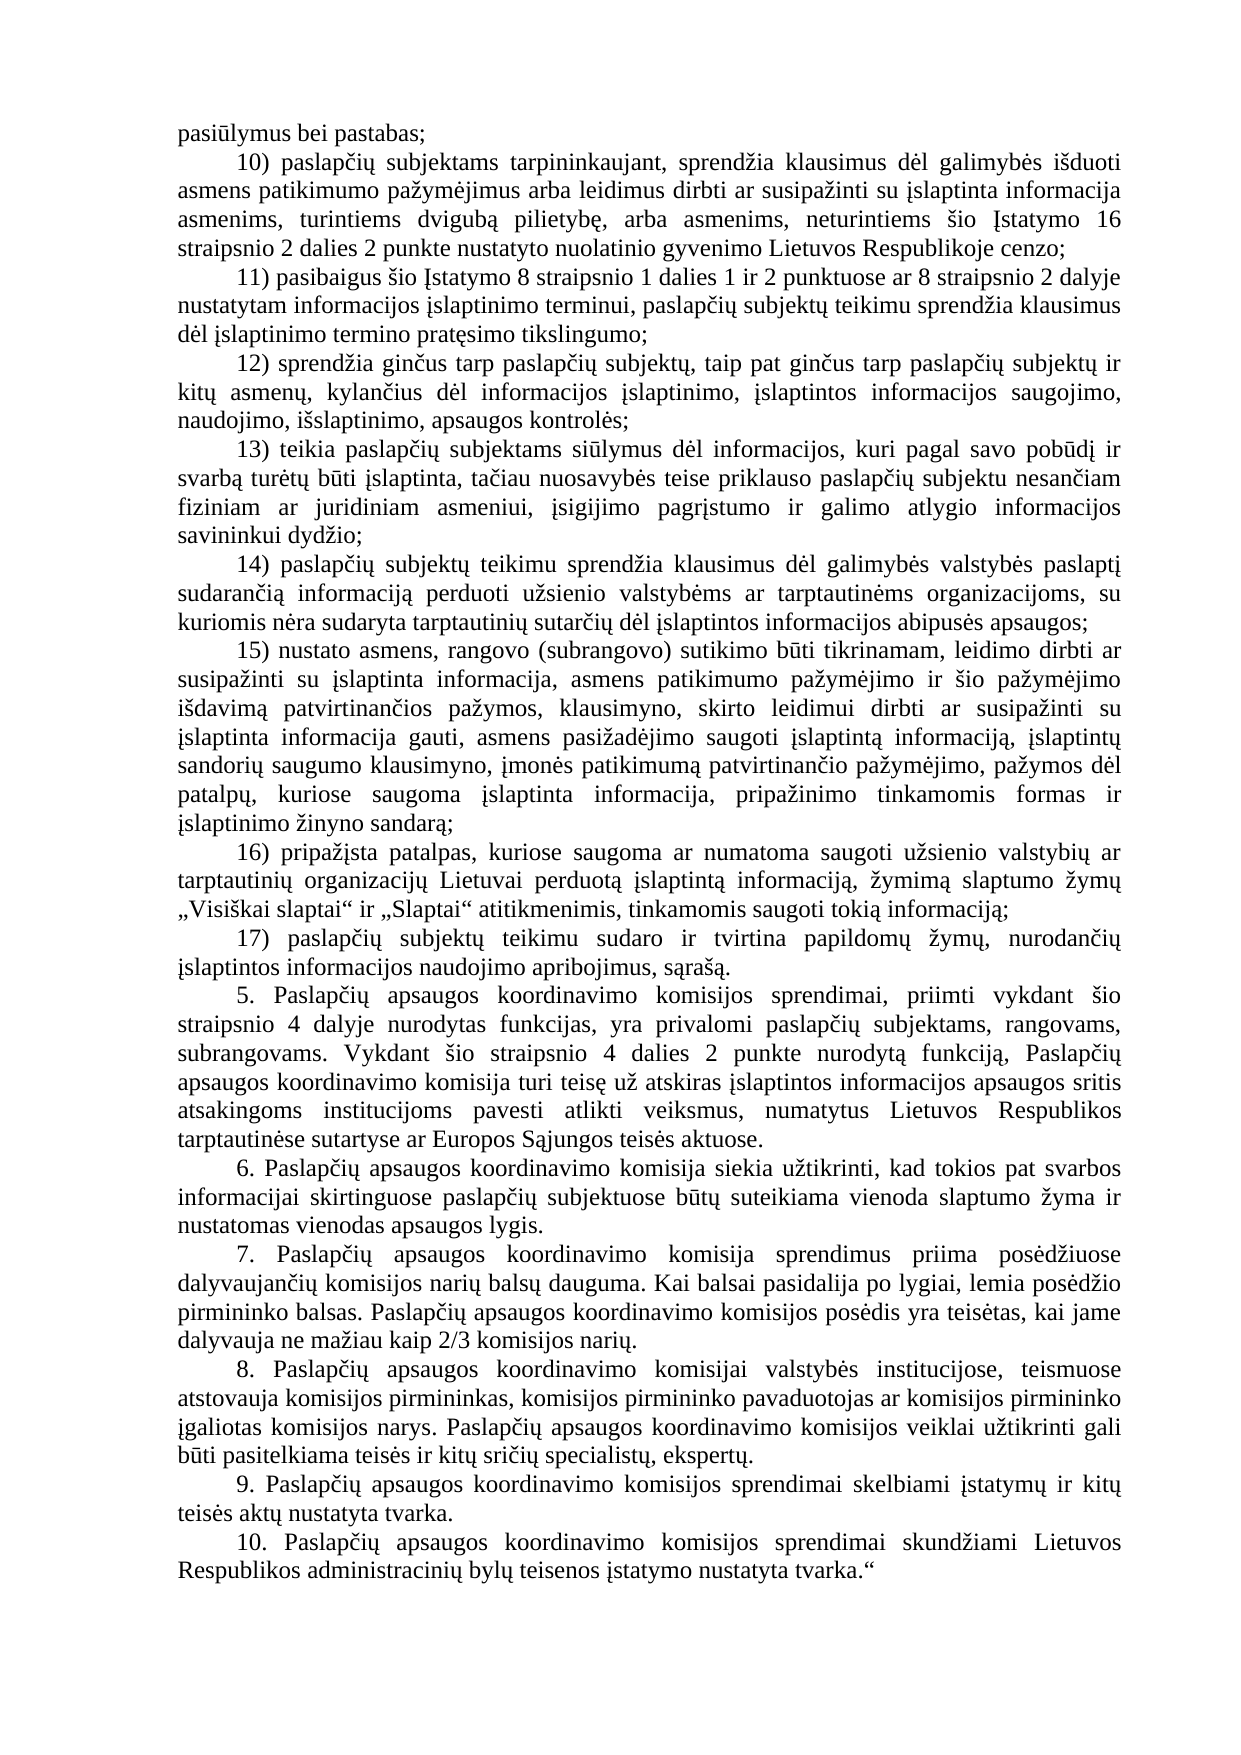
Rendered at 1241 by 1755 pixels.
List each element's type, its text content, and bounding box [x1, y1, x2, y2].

text 6. Paslapčių apsaugos koordinavimo komisija siekia užtikrinti, kad tokios pat svarbos informacijai skirtinguose paslapčių subjektuose būtų suteikiama vienoda slaptumo žyma ir nustatomas vienodas apsaugos lygis. [177, 1153, 1122, 1239]
text 12) sprendžia ginčus tarp paslapčių subjektų, taip pat ginčus tarp paslapčių subjektų ir kitų asmenų, kylančius dėl informacijos įslaptinimo, įslaptintos informacijos saugojimo, naudojimo, išslaptinimo, apsaugos kontrolės; [177, 348, 1122, 434]
text 9. Paslapčių apsaugos koordinavimo komisijos sprendimai skelbiami įstatymų ir kitų teisės aktų nustatyta tvarka. [177, 1469, 1122, 1527]
text 8. Paslapčių apsaugos koordinavimo komisijai valstybės institucijose, teismuose atstovauja komisijos pirmininkas, komisijos pirmininko pavaduotojas ar komisijos pirmininko įgaliotas komisijos narys. Paslapčių apsaugos koordinavimo komisijos veiklai užtikrinti gali būti pasitelkiama teisės ir kitų sričių specialistų, ekspertų. [177, 1354, 1122, 1469]
text 17) paslapčių subjektų teikimu sudaro ir tvirtina papildomų žymų, nurodančių įslaptintos informacijos naudojimo apribojimus, sąrašą. [177, 923, 1122, 981]
text 7. Paslapčių apsaugos koordinavimo komisija sprendimus priima posėdžiuose dalyvaujančių komisijos narių balsų dauguma. Kai balsai pasidalija po lygiai, lemia posėdžio pirmininko balsas. Paslapčių apsaugos koordinavimo komisijos posėdis yra teisėtas, kai jame dalyvauja ne mažiau kaip 2/3 komisijos narių. [177, 1239, 1122, 1354]
text 14) paslapčių subjektų teikimu sprendžia klausimus dėl galimybės valstybės paslaptį sudarančią informaciją perduoti užsienio valstybėms ar tarptautinėms organizacijoms, su kuriomis nėra sudaryta tarptautinių sutarčių dėl įslaptintos informacijos abipusės apsaugos; [177, 549, 1122, 636]
text 13) teikia paslapčių subjektams siūlymus dėl informacijos, kuri pagal savo pobūdį ir svarbą turėtų būti įslaptinta, tačiau nuosavybės teise priklauso paslapčių subjektu nesančiam fiziniam ar juridiniam asmeniui, įsigijimo pagrįstumo ir galimo atlygio informacijos savininkui dydžio; [177, 434, 1122, 549]
text 10) paslapčių subjektams tarpininkaujant, sprendžia klausimus dėl galimybės išduoti asmens patikimumo pažymėjimus arba leidimus dirbti ar susipažinti su įslaptinta informacija asmenims, turintiems dvigubą pilietybę, arba asmenims, neturintiems šio Įstatymo 16 straipsnio 2 dalies 2 punkte nustatyto nuolatinio gyvenimo Lietuvos Respublikoje cenzo; [177, 147, 1122, 262]
text pasiūlymus bei pastabas; [177, 118, 1122, 147]
text 15) nustato asmens, rangovo (subrangovo) sutikimo būti tikrinamam, leidimo dirbti ar susipažinti su įslaptinta informacija, asmens patikimumo pažymėjimo ir šio pažymėjimo išdavimą patvirtinančios pažymos, klausimyno, skirto leidimui dirbti ar susipažinti su įslaptinta informacija gauti, asmens pasižadėjimo saugoti įslaptintą informaciją, įslaptintų sandorių saugumo klausimyno, įmonės patikimumą patvirtinančio pažymėjimo, pažymos dėl patalpų, kuriose saugoma įslaptinta informacija, pripažinimo tinkamomis formas ir įslaptinimo žinyno sandarą; [177, 636, 1122, 837]
text 10. Paslapčių apsaugos koordinavimo komisijos sprendimai skundžiami Lietuvos Respublikos administracinių bylų teisenos įstatymo nustatyta tvarka.“ [177, 1527, 1122, 1584]
text 11) pasibaigus šio Įstatymo 8 straipsnio 1 dalies 1 ir 2 punktuose ar 8 straipsnio 2 dalyje nustatytam informacijos įslaptinimo terminui, paslapčių subjektų teikimu sprendžia klausimus dėl įslaptinimo termino pratęsimo tikslingumo; [177, 262, 1122, 348]
text 5. Paslapčių apsaugos koordinavimo komisijos sprendimai, priimti vykdant šio straipsnio 4 dalyje nurodytas funkcijas, yra privalomi paslapčių subjektams, rangovams, subrangovams. Vykdant šio straipsnio 4 dalies 2 punkte nurodytą funkciją, Paslapčių apsaugos koordinavimo komisija turi teisę už atskiras įslaptintos informacijos apsaugos sritis atsakingoms institucijoms pavesti atlikti veiksmus, numatytus Lietuvos Respublikos tarptautinėse sutartyse ar Europos Sąjungos teisės aktuose. [177, 981, 1122, 1153]
text 16) pripažįsta patalpas, kuriose saugoma ar numatoma saugoti užsienio valstybių ar tarptautinių organizacijų Lietuvai perduotą įslaptintą informaciją, žymimą slaptumo žymų „Visiškai slaptai“ ir „Slaptai“ atitikmenimis, tinkamomis saugoti tokią informaciją; [177, 837, 1122, 923]
